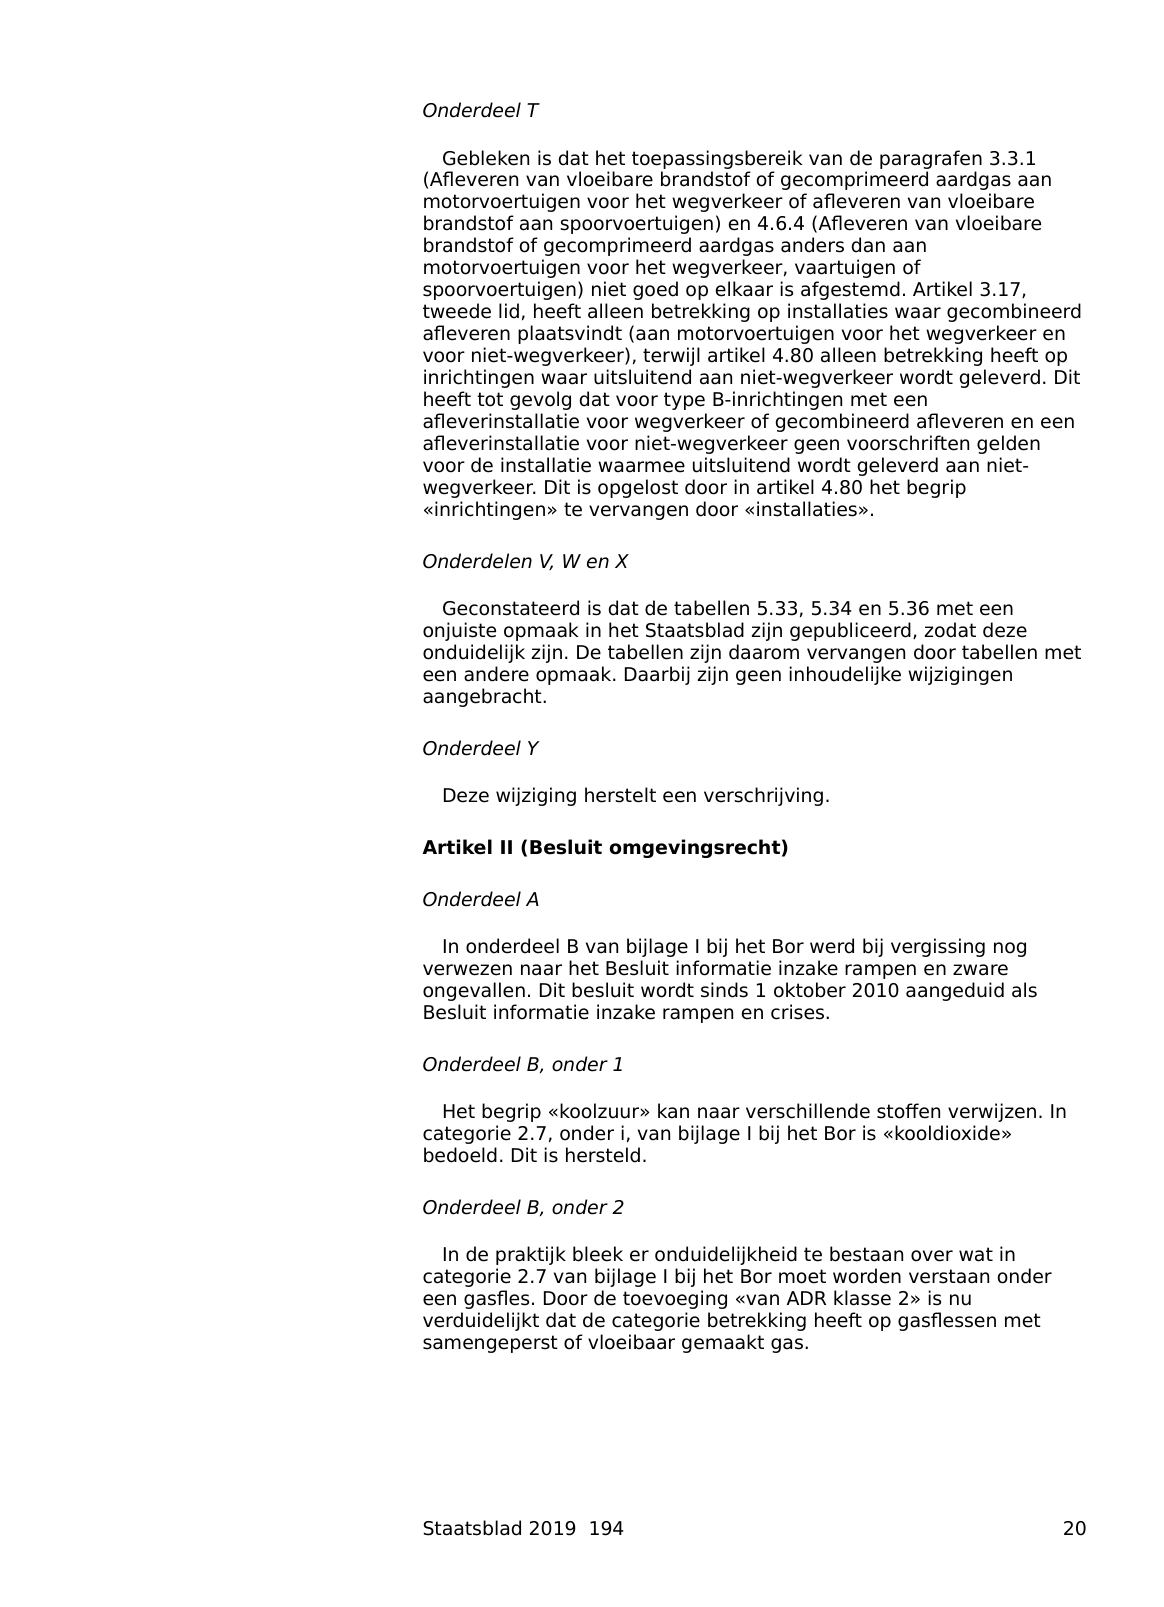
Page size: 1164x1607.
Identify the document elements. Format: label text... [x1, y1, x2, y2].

text In onderdeel B van bijlage I bij het Bor werd bij vergissing nog verwezen naar het Besluit informatie inzake rampen en zware ongevallen. Dit besluit wordt sinds 1 oktober 2010 aangeduid als Besluit informatie inzake rampen en crises. [422, 936, 1087, 1024]
subtitle Onderdeel Y [422, 738, 1087, 760]
text Het begrip «koolzuur» kan naar verschillende stoffen verwijzen. In categorie 2.7, onder i, van bijlage I bij het Bor is «kooldioxide» bedoeld. Dit is hersteld. [422, 1101, 1087, 1167]
text In de praktijk bleek er onduidelijkheid te bestaan over wat in categorie 2.7 van bijlage I bij het Bor moet worden verstaan onder een gasfles. Door de toevoeging «van ADR klasse 2» is nu verduidelijkt dat de categorie betrekking heeft op gasflessen met samengeperst of vloeibaar gemaakt gas. [422, 1244, 1087, 1353]
subtitle Onderdeel B, onder 1 [422, 1054, 1087, 1076]
subtitle Onderdelen V, W en X [422, 551, 1087, 573]
subtitle Artikel II (Besluit omgevingsrecht) [422, 837, 1087, 859]
text Gebleken is dat het toepassingsbereik van de paragrafen 3.3.1 (Afleveren van vloeibare brandstof of gecomprimeerd aardgas aan motorvoertuigen voor het wegverkeer of afleveren van vloeibare brandstof aan spoorvoertuigen) en 4.6.4 (Afleveren van vloeibare brandstof of gecomprimeerd aardgas anders dan aan motorvoertuigen voor het wegverkeer, vaartuigen of spoorvoertuigen) niet goed op elkaar is afgestemd. Artikel 3.17, tweede lid, heeft alleen betrekking op installaties waar gecombineerd afleveren plaatsvindt (aan motorvoertuigen voor het wegverkeer en voor niet-wegverkeer), terwijl artikel 4.80 alleen betrekking heeft op inrichtingen waar uitsluitend aan niet-wegverkeer wordt geleverd. Dit heeft tot gevolg dat voor type B-inrichtingen met een afleverinstallatie voor wegverkeer of gecombineerd afleveren en een afleverinstallatie voor niet-wegverkeer geen voorschriften gelden voor de installatie waarmee uitsluitend wordt geleverd aan niet-wegverkeer. Dit is opgelost door in artikel 4.80 het begrip «inrichtingen» te vervangen door «installaties». [422, 147, 1087, 521]
subtitle Onderdeel A [422, 889, 1087, 911]
subtitle Onderdeel B, onder 2 [422, 1197, 1087, 1219]
subtitle Onderdeel T [422, 100, 1087, 122]
text Geconstateerd is dat de tabellen 5.33, 5.34 en 5.36 met een onjuiste opmaak in het Staatsblad zijn gepubliceerd, zodat deze onduidelijk zijn. De tabellen zijn daarom vervangen door tabellen met een andere opmaak. Daarbij zijn geen inhoudelijke wijzigingen aangebracht. [422, 598, 1087, 708]
text Deze wijziging herstelt een verschrijving. [422, 785, 1087, 807]
